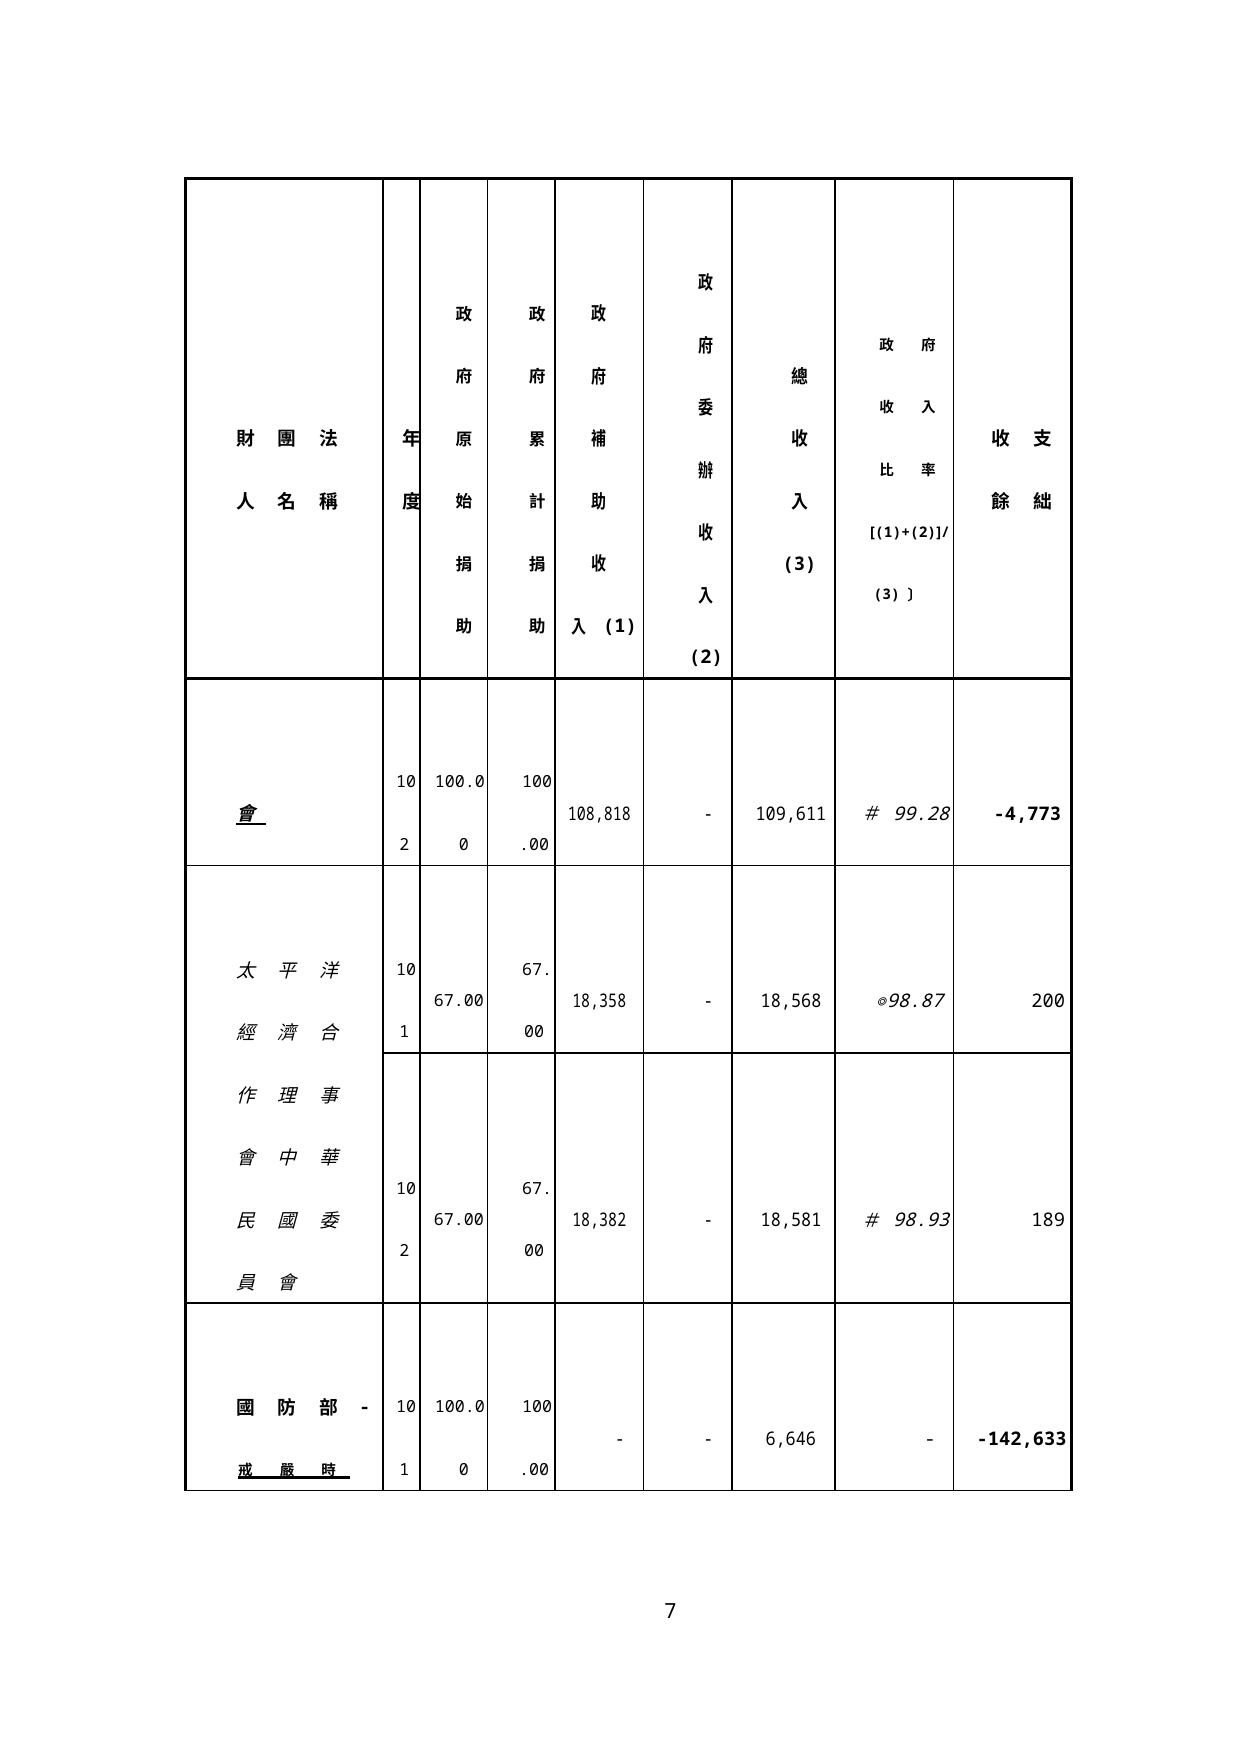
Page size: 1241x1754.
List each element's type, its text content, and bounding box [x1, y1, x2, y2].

table_header 政府收入比率[(1)+(2)]/(3)〕 [836, 180, 953, 677]
table_cell 102 [384, 1054, 419, 1302]
table_cell - [644, 1304, 731, 1490]
table_cell 67.00 [421, 866, 487, 1052]
table_header 總收入 (3) [733, 180, 834, 677]
table_header 收支餘絀 [954, 180, 1070, 677]
table_cell - [836, 1304, 953, 1490]
table_cell - [644, 866, 731, 1052]
table_cell ＃98.93 [836, 1054, 953, 1302]
table_cell - [644, 1054, 731, 1302]
table_cell - [556, 1304, 643, 1490]
table_cell 100.00 [421, 1304, 487, 1490]
table_cell 18,382 [556, 1054, 643, 1302]
table_cell 102 [384, 680, 419, 865]
table_cell 189 [954, 1054, 1070, 1302]
table_cell 100.00 [488, 1304, 554, 1490]
table_cell 太平洋經濟合作理事會中華民國委員會 [187, 866, 382, 1302]
table_cell 109,611 [733, 680, 834, 865]
table_cell 67.00 [488, 866, 554, 1052]
table_cell 200 [954, 866, 1070, 1052]
table_cell - [644, 680, 731, 865]
table_cell 67.00 [421, 1054, 487, 1302]
table_cell 101 [384, 1304, 419, 1490]
table_cell 18,358 [556, 866, 643, 1052]
table_header 年度 [384, 180, 419, 677]
table_cell 67.00 [488, 1054, 554, 1302]
table_cell 100.00 [421, 680, 487, 865]
table_cell 18,581 [733, 1054, 834, 1302]
table_header 政府委辦收入(2) [644, 180, 731, 677]
table_cell 會 [187, 680, 382, 865]
table_header 政府累計捐助 [488, 180, 554, 677]
table_header 財團法人名稱 [187, 180, 382, 677]
table_cell 6,646 [733, 1304, 834, 1490]
table_cell 108,818 [556, 680, 643, 865]
table_cell 100.00 [488, 680, 554, 865]
table_cell ＃99.28 [836, 680, 953, 865]
table_cell ◎98.87 [836, 866, 953, 1052]
table_header 政府原始捐助 [421, 180, 487, 677]
table_cell 101 [384, 866, 419, 1052]
table_cell 國防部-戒嚴時 [187, 1304, 382, 1490]
table_cell -142,633 [954, 1304, 1070, 1490]
table_cell 18,568 [733, 866, 834, 1052]
table_header 政府補助收入(1) [556, 180, 643, 677]
table_cell -4,773 [954, 680, 1070, 865]
